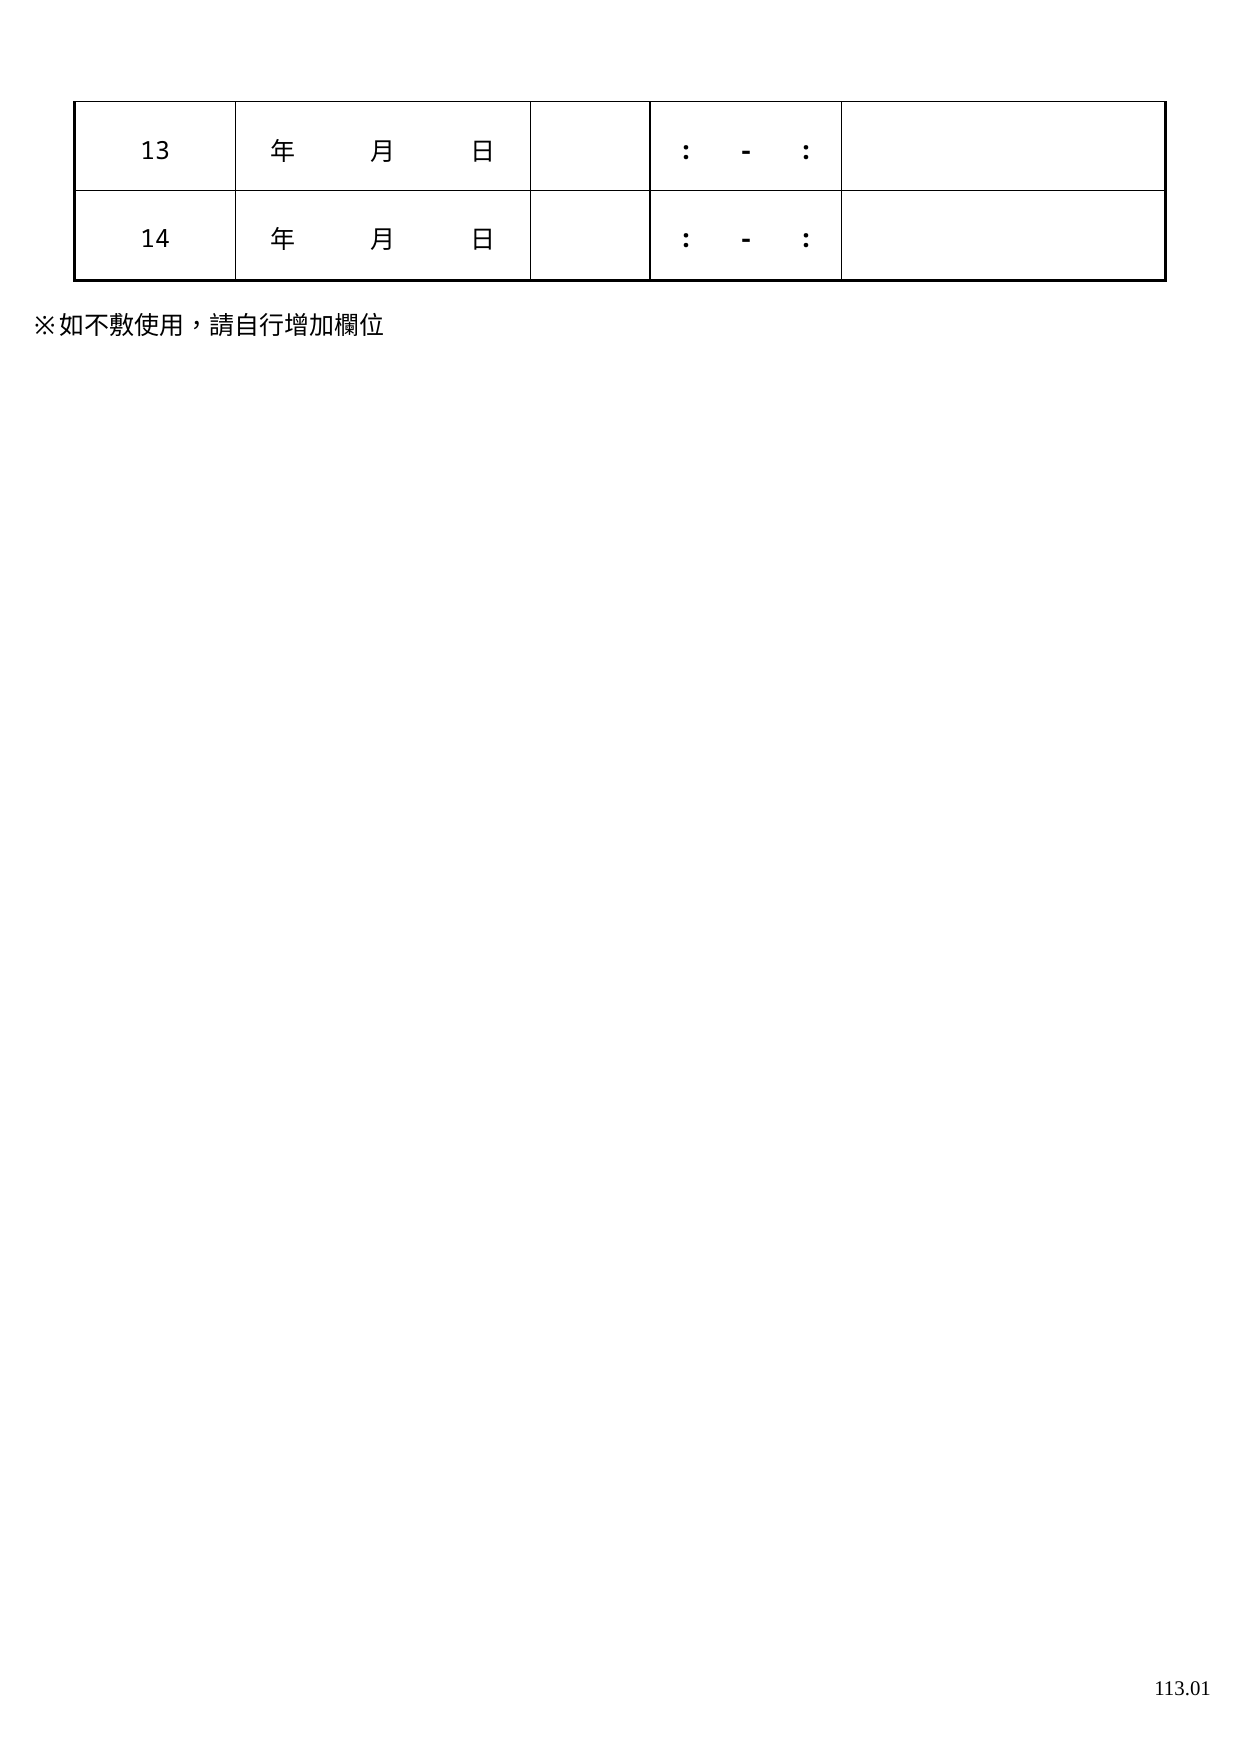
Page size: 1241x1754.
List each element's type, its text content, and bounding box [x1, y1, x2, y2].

table_cell [842, 102, 1164, 190]
table_cell 13 [76, 102, 235, 190]
table_cell [531, 102, 649, 190]
table_cell : - : [651, 102, 841, 190]
table_cell 年 月 日 [236, 102, 530, 190]
table_cell 年 月 日 [236, 191, 530, 278]
table_cell [531, 191, 649, 278]
table_cell [842, 191, 1164, 278]
text ※如不敷使用，請自行增加欄位 [29, 282, 1211, 344]
table_cell 14 [76, 191, 235, 278]
table_cell : - : [651, 191, 841, 278]
